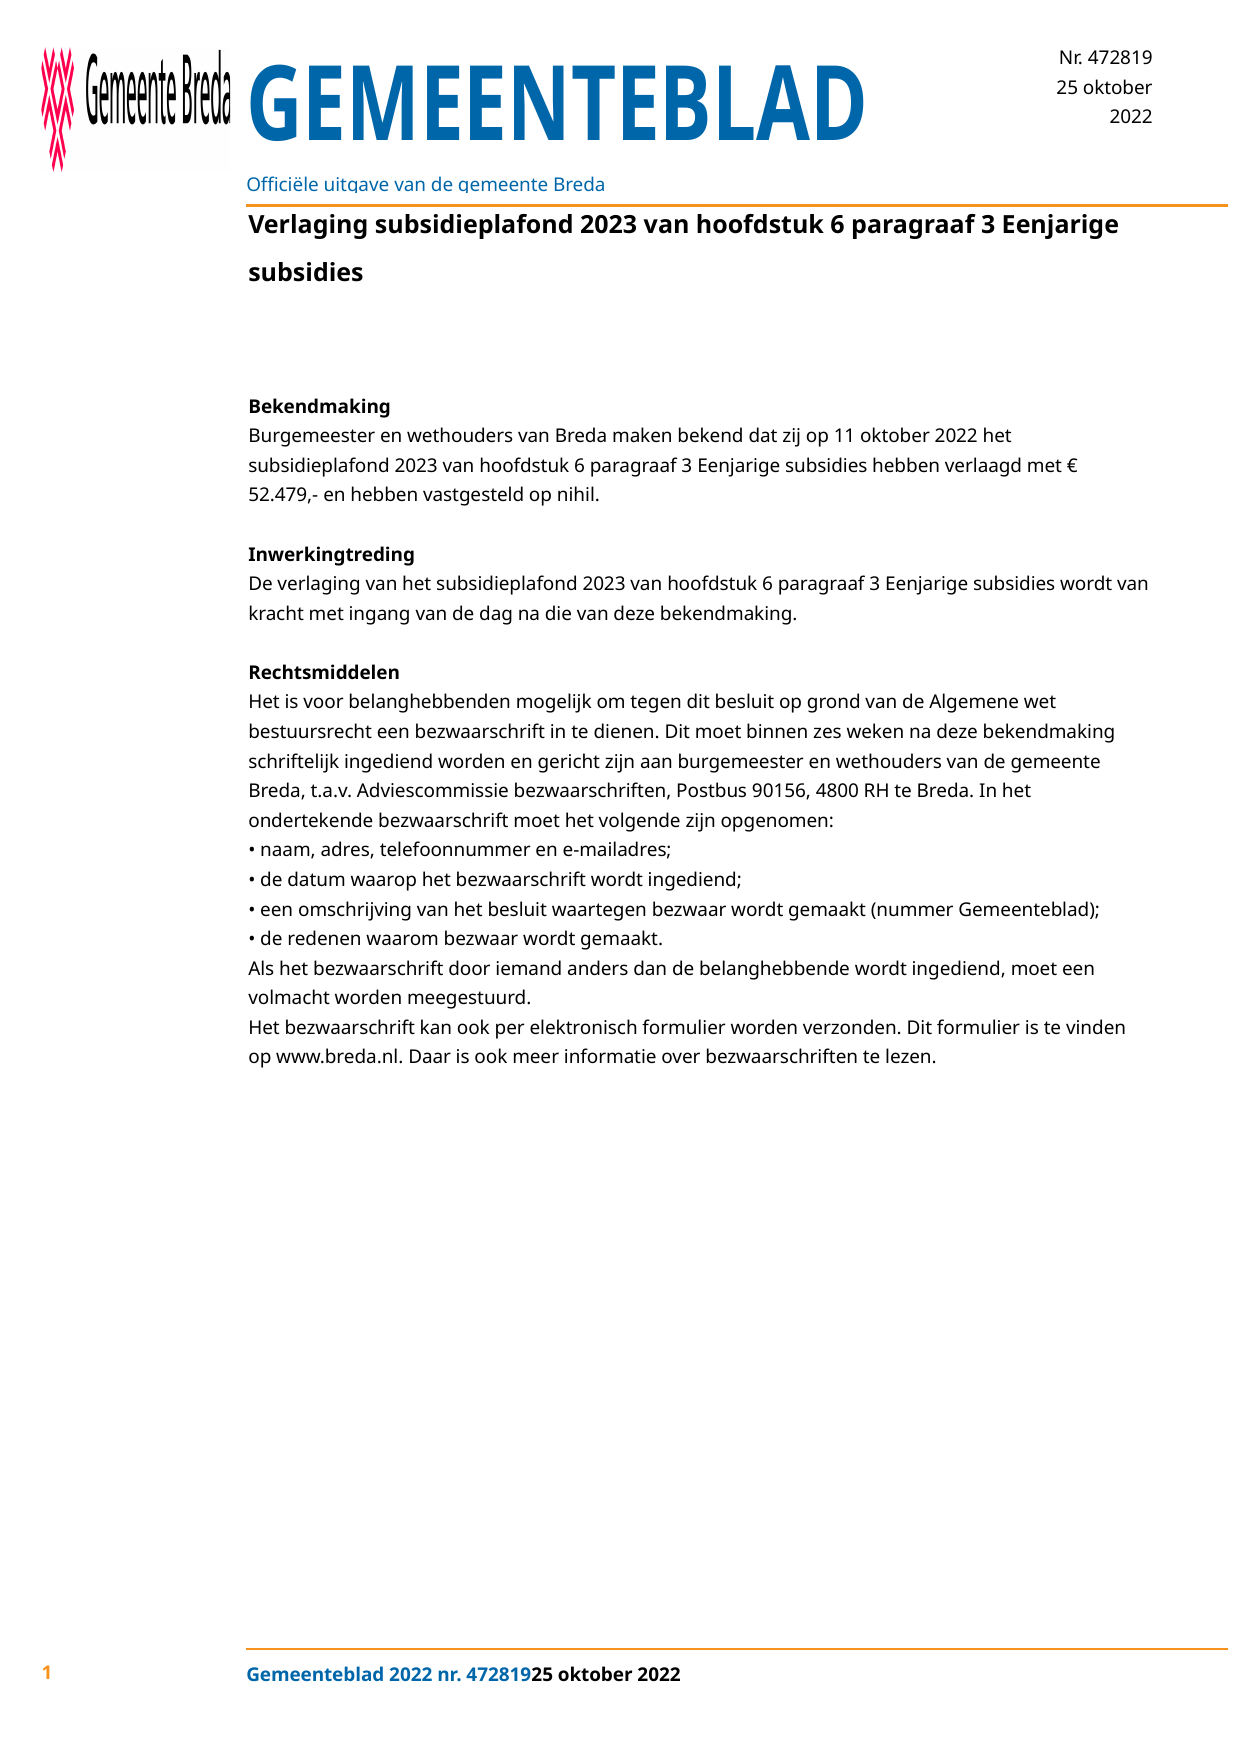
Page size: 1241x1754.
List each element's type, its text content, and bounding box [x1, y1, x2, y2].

text Verlaging subsidieplafond 2023 van hoofdstuk 6 paragraaf 3 Eenjarige subsidies [248, 207, 1152, 288]
text Inwerkingtreding [248, 541, 1152, 567]
text • de redenen waarom bezwaar wordt gemaakt. [248, 925, 1152, 951]
text Het is voor belanghebbenden mogelijk om tegen dit besluit op grond van de Algemene wet bestuursrecht een bezwaarschrift in te dienen. Dit moet binnen zes weken na deze bekendmaking schriftelijk ingediend worden en gericht zijn aan burgemeester en wethouders van de gemeente Breda, t.a.v. Adviescommissie bezwaarschriften, Postbus 90156, 4800 RH te Breda. In het ondertekende bezwaarschrift moet het volgende zijn opgenomen: [248, 689, 1152, 833]
text • naam, adres, telefoonnummer en e-mailadres; [248, 837, 1152, 862]
text • de datum waarop het bezwaarschrift wordt ingediend; [248, 866, 1152, 892]
text • een omschrijving van het besluit waartegen bezwaar wordt gemaakt (nummer Gemeenteblad); [248, 896, 1152, 922]
text Als het bezwaarschrift door iemand anders dan de belanghebbende wordt ingediend, moet een volmacht worden meegestuurd. [248, 955, 1152, 1010]
text Het bezwaarschrift kan ook per elektronisch formulier worden verzonden. Dit formulier is te vinden op www.breda.nl. Daar is ook meer informatie over bezwaarschriften te lezen. [248, 1014, 1152, 1069]
text Rechtsmiddelen [248, 659, 1152, 685]
text Burgemeester en wethouders van Breda maken bekend dat zij op 11 oktober 2022 het subsidieplafond 2023 van hoofdstuk 6 paragraaf 3 Eenjarige subsidies hebben verlaagd met € 52.479,- en hebben vastgesteld op nihil. [248, 422, 1152, 507]
text Bekendmaking [248, 393, 1152, 419]
text De verlaging van het subsidieplafond 2023 van hoofdstuk 6 paragraaf 3 Eenjarige subsidies wordt van kracht met ingang van de dag na die van deze bekendmaking. [248, 570, 1152, 626]
picture [41, 47, 231, 172]
